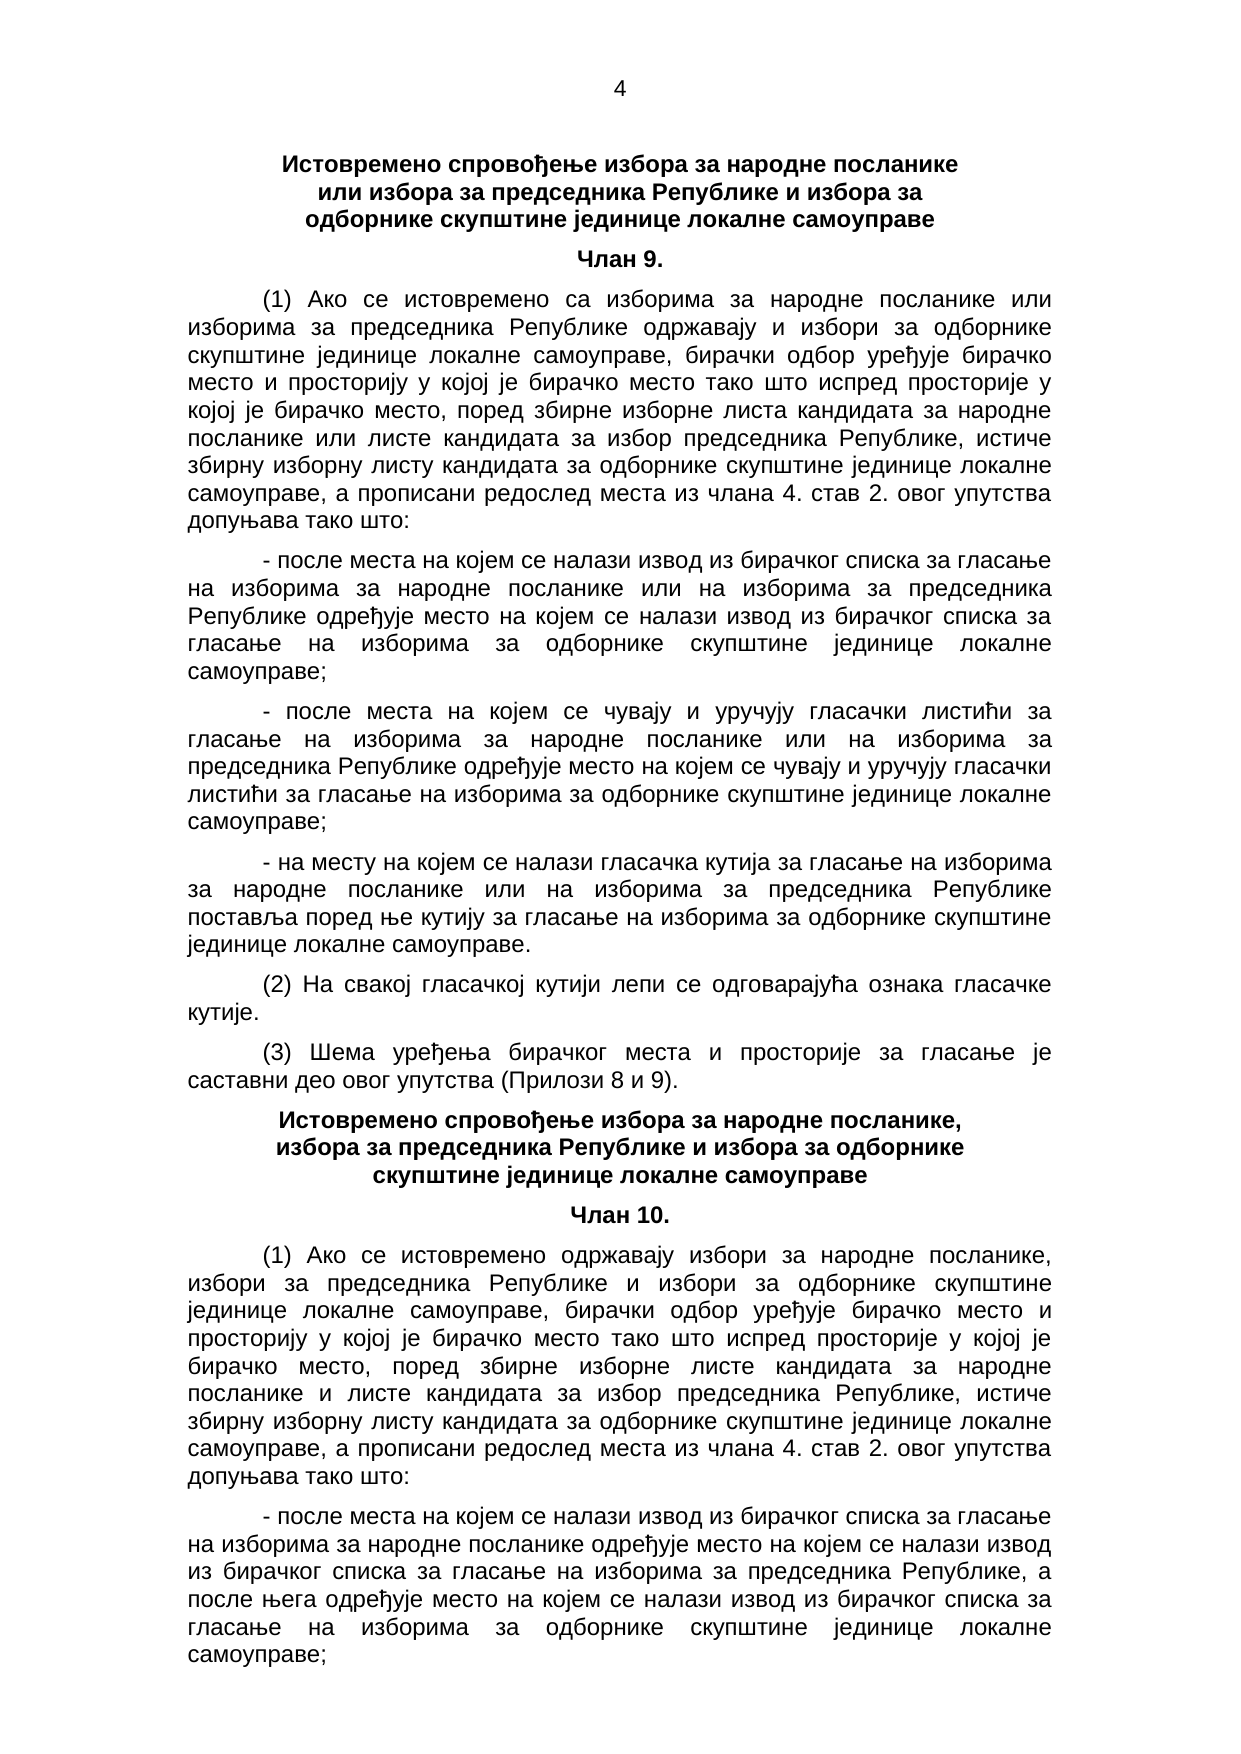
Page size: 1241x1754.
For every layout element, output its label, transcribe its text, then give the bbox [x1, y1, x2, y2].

text - после места на којем се налази извод из бирачког списка за гласање на изборима за народне посланике или на изборима за председника Републике одређује место на којем се налази извод из бирачког списка за гласање на изборима за одборнике скупштине јединице локалне самоуправе; [187, 546, 1053, 684]
text Члан 10. [187, 1201, 1053, 1229]
text Истовремено спровођење избора за народне посланике, избора за председника Републике и избора за одборнике скупштине јединице локалне самоуправе [262, 1106, 978, 1188]
text - на месту на којем се налази гласачка кутија за гласање на изборима за народне посланике или на изборима за председника Републике поставља поред ње кутију за гласање на изборима за одборнике скупштине јединице локалне самоуправе. [187, 847, 1053, 958]
text (1) Ако се истовремено са изборима за народне посланике или изборима за председника Републике одржавају и избори за одборнике скупштине јединице локалне самоуправе, бирачки одбор уређује бирачко место и просторију у којој је бирачко место тако што испред просторије у којој је бирачко место, поред збирне изборне листа кандидата за народне посланике или листе кандидата за избор председника Републике, истиче збирну изборну листу кандидата за одборнике скупштине јединице локалне самоуправе, а прописани редослед места из члана 4. став 2. овог упутства допуњава тако што: [187, 285, 1053, 534]
text - после места на којем се чувају и уручују гласачки листићи за гласање на изборима за народне посланике или на изборима за председника Републике одређује место на којем се чувају и уручују гласачки листићи за гласање на изборима за одборнике скупштине јединице локалне самоуправе; [187, 697, 1053, 835]
text (1) Ако се истовремено одржавају избори за народне посланике, избори за председника Републике и избори за одборнике скупштине јединице локалне самоуправе, бирачки одбор уређује бирачко место и просторију у којој је бирачко место тако што испред просторије у којој је бирачко место, поред збирне изборне листе кандидата за народне посланике и листе кандидата за избор председника Републике, истиче збирну изборну листу кандидата за одборнике скупштине јединице локалне самоуправе, а прописани редослед места из члана 4. став 2. овог упутства допуњава тако што: [187, 1241, 1053, 1489]
text (3) Шема уређења бирачког места и просторије за гласање је саставни део овог упутства (Прилози 8 и 9). [187, 1038, 1053, 1093]
text (2) На свакој гласачкој кутији лепи се одговарајућа ознака гласачке кутије. [187, 970, 1053, 1026]
text Члан 9. [187, 245, 1053, 273]
text Истовремено спровођење избора за народне посланике или избора за председника Републике и избора за одборнике скупштине јединице локалне самоуправе [262, 150, 978, 233]
text - после места на којем се налази извод из бирачког списка за гласање на изборима за народне посланике одређује место на којем се налази извод из бирачког списка за гласање на изборима за председника Републике, а после њега одређује место на којем се налази извод из бирачког списка за гласање на изборима за одборнике скупштине јединице локалне самоуправе; [187, 1502, 1053, 1668]
